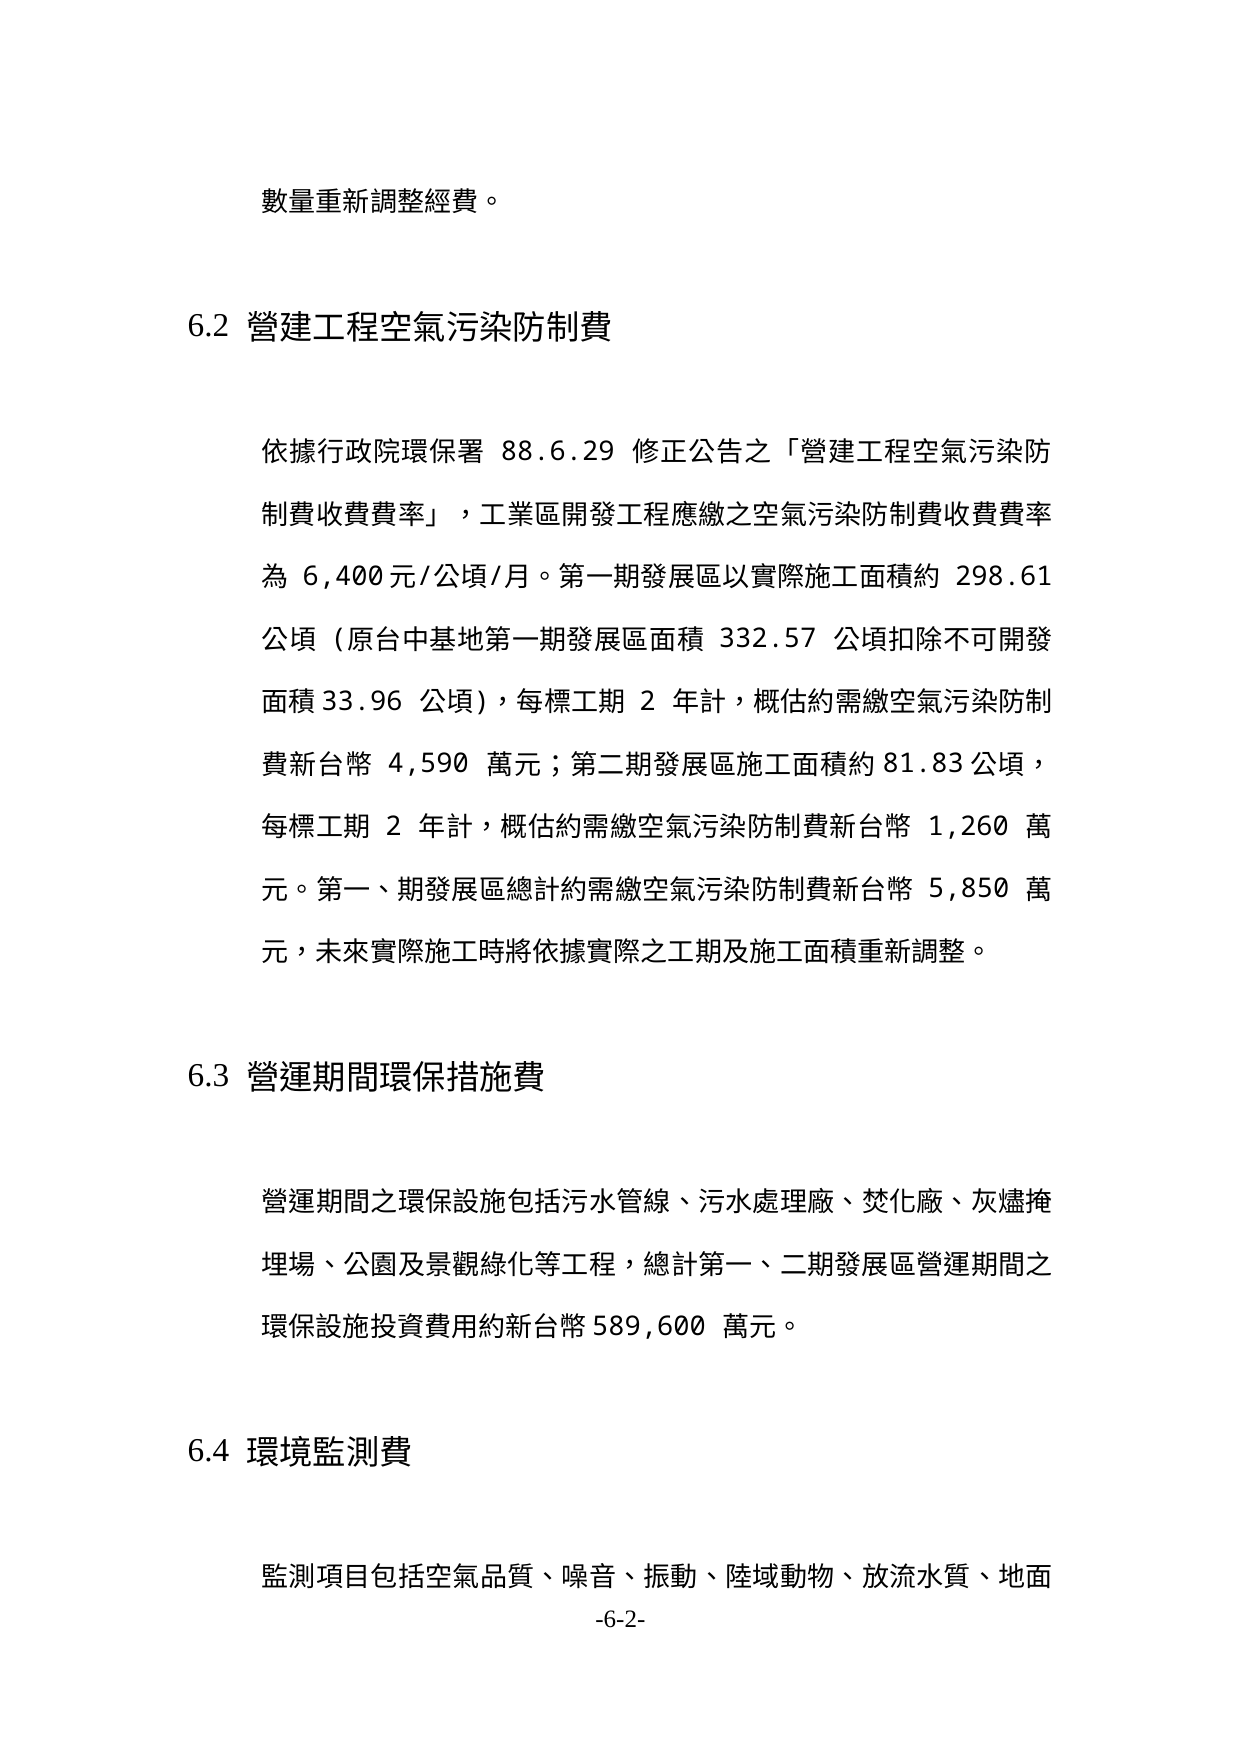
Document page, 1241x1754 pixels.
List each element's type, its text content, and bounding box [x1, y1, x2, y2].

subtitle 6.4 環境監測費 [187, 1408, 1053, 1471]
text 監測項目包括空氣品質、噪音、振動、陸域動物、放流水質、地面 [261, 1533, 1053, 1596]
subtitle 6.3 營運期間環保措施費 [187, 1033, 1053, 1096]
text 數量重新調整經費。 [261, 158, 1053, 221]
subtitle 6.2 營建工程空氣污染防制費 [187, 283, 1053, 346]
text 營運期間之環保設施包括污水管線、污水處理廠、焚化廠、灰燼掩埋場、公園及景觀綠化等工程，總計第一、二期發展區營運期間之環保設施投資費用約新台幣589,600 萬元。 [261, 1158, 1053, 1346]
text 依據行政院環保署 88.6.29 修正公告之「營建工程空氣污染防制費收費費率」，工業區開發工程應繳之空氣污染防制費收費費率為 6,400元/公頃/月。第一期發展區以實際施工面積約 298.61公頃 (原台中基地第一期發展區面積 332.57 公頃扣除不可開發面積33.96 公頃)，每標工期 2 年計，概估約需繳空氣污染防制費新台幣 4,590 萬元；第二期發展區施工面積約81.83公頃，每標工期 2 年計，概估約需繳空氣污染防制費新台幣 1,260 萬元。第一、期發展區總計約需繳空氣污染防制費新台幣 5,850 萬元，未來實際施工時將依據實際之工期及施工面積重新調整。 [261, 408, 1053, 971]
